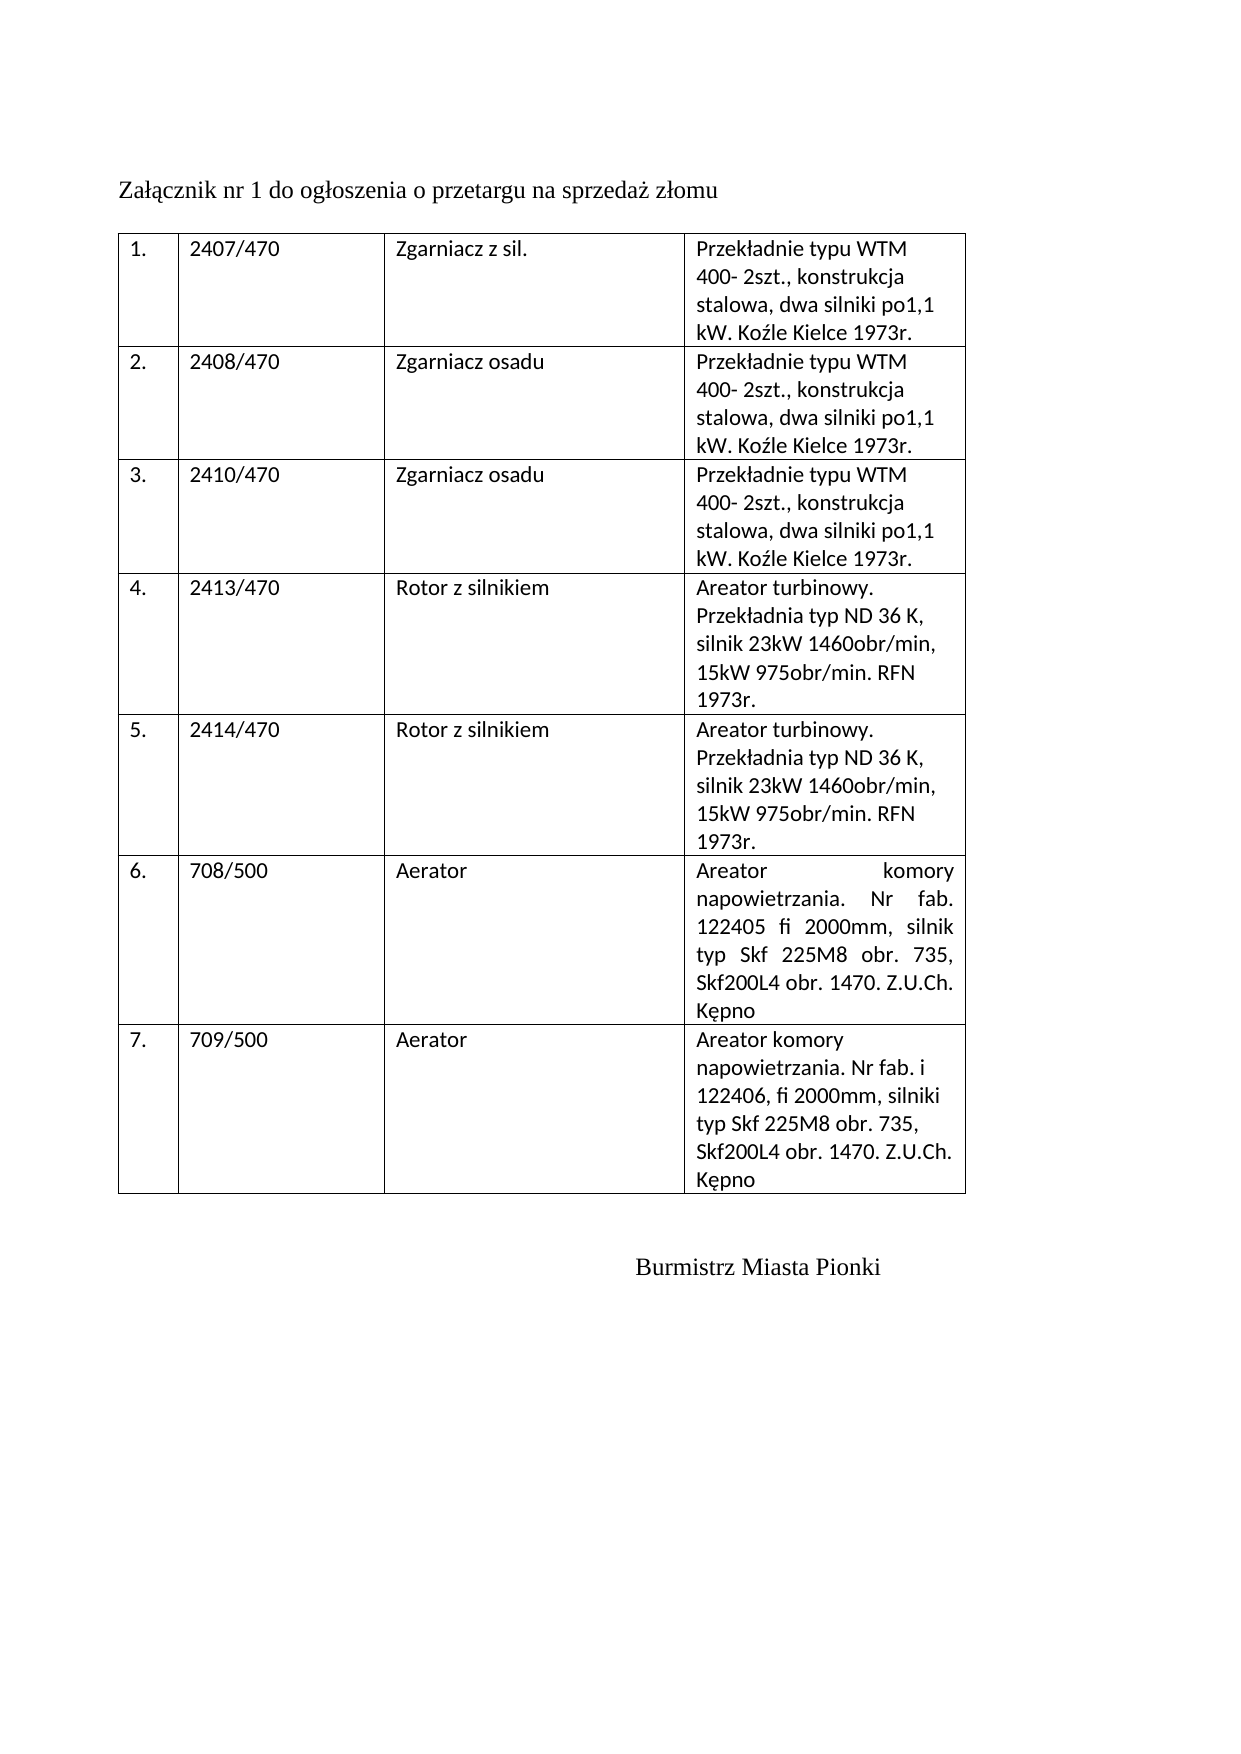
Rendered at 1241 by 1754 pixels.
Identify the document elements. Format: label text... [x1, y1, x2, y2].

table_cell 2413/470 [179, 574, 384, 714]
table_cell Aerator [385, 856, 684, 1024]
table_cell Przekładnie typu WTM 400- 2szt., konstrukcja stalowa, dwa silniki po1,1 kW. Koźle Kielce 1973r. [685, 347, 965, 459]
table_cell Rotor z silnikiem [385, 574, 684, 714]
table_cell 4. [119, 574, 178, 714]
table_cell Areator komory napowietrzania. Nr fab. i 122406, fi 2000mm, silniki typ Skf 225M8 obr. 735, Skf200L4 obr. 1470. Z.U.Ch. Kępno [685, 1025, 965, 1193]
table_cell 3. [119, 460, 178, 572]
table_cell 708/500 [179, 856, 384, 1024]
table_cell 2410/470 [179, 460, 384, 572]
table_header Zgarniacz z sil. [385, 234, 684, 346]
table_cell Przekładnie typu WTM 400- 2szt., konstrukcja stalowa, dwa silniki po1,1 kW. Koźle Kielce 1973r. [685, 460, 965, 572]
table_cell 5. [119, 715, 178, 855]
table_cell Areator turbinowy. Przekładnia typ ND 36 K, silnik 23kW 1460obr/min, 15kW 975obr/min. RFN 1973r. [685, 574, 965, 714]
table_cell Areator turbinowy. Przekładnia typ ND 36 K, silnik 23kW 1460obr/min, 15kW 975obr/min. RFN 1973r. [685, 715, 965, 855]
table_cell Zgarniacz osadu [385, 460, 684, 572]
table_cell 2408/470 [179, 347, 384, 459]
table_cell 6. [119, 856, 178, 1024]
table_cell 2. [119, 347, 178, 459]
table_cell Rotor z silnikiem [385, 715, 684, 855]
table_header Przekładnie typu WTM 400- 2szt., konstrukcja stalowa, dwa silniki po1,1 kW. Koźle Kielce 1973r. [685, 234, 965, 346]
table_cell Areator komory napowietrzania. Nr fab. 122405 fi 2000mm, silnik typ Skf 225M8 obr. 735, Skf200L4 obr. 1470. Z.U.Ch. Kępno [685, 856, 965, 1024]
table_cell 709/500 [179, 1025, 384, 1193]
table_cell Aerator [385, 1025, 684, 1193]
table_cell 2414/470 [179, 715, 384, 855]
text Burmistrz Miasta Pionki [118, 1252, 1104, 1280]
table_cell 7. [119, 1025, 178, 1193]
table_header 2407/470 [179, 234, 384, 346]
table_cell Zgarniacz osadu [385, 347, 684, 459]
table_header 1. [119, 234, 178, 346]
text Załącznik nr 1 do ogłoszenia o przetargu na sprzedaż złomu [118, 176, 1104, 204]
